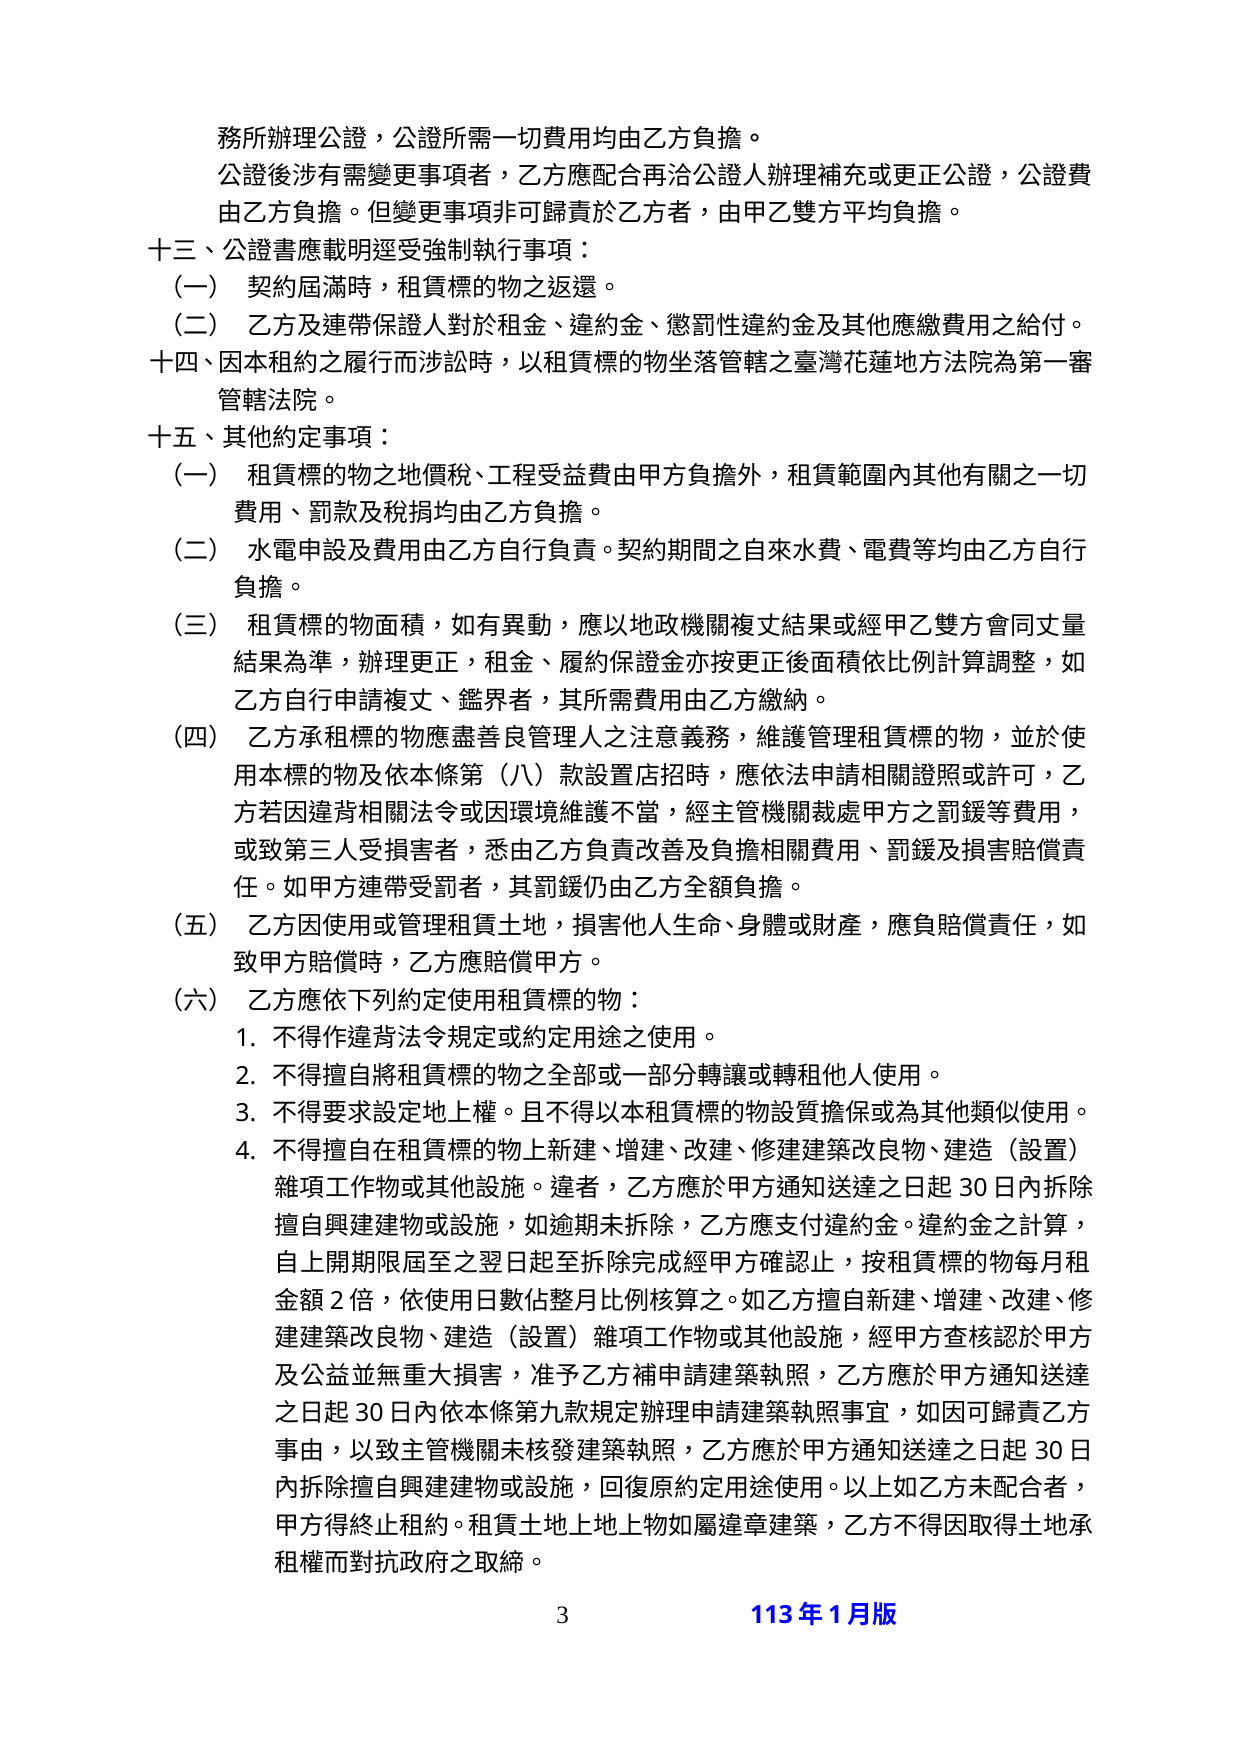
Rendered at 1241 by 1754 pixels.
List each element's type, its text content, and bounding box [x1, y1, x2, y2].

list 乙方應依下列約定使用租賃標的物： [158, 979, 1087, 1017]
text 十三、公證書應載明逕受強制執行事項： [148, 229, 1093, 267]
text 十五、其他約定事項： [148, 417, 1093, 454]
list 乙方因使用或管理租賃土地，損害他人生命、身體或財產，應負賠償責任，如致甲方賠償時，乙方應賠償甲方。 [158, 904, 1087, 979]
list 不得要求設定地上權。且不得以本租賃標的物設質擔保或為其他類似使用。 [235, 1092, 1093, 1129]
text 務所辦理公證，公證所需一切費用均由乙方負擔。 [148, 118, 1093, 154]
list 契約屆滿時，租賃標的物之返還。 [158, 267, 1087, 304]
list 不得作違背法令規定或約定用途之使用。 [235, 1017, 1093, 1054]
list 租賃標的物面積，如有異動，應以地政機關複丈結果或經甲乙雙方會同丈量結果為準，辦理更正，租金、履約保證金亦按更正後面積依比例計算調整，如乙方自行申請複丈、鑑界者，其所需費用由乙方繳納。 [158, 604, 1087, 717]
text 公證後涉有需變更事項者，乙方應配合再洽公證人辦理補充或更正公證，公證費由乙方負擔。但變更事項非可歸責於乙方者，由甲乙雙方平均負擔。 [217, 154, 1093, 229]
list 乙方及連帶保證人對於租金、違約金、懲罰性違約金及其他應繳費用之給付。 [158, 304, 1087, 342]
list 租賃標的物之地價稅、工程受益費由甲方負擔外，租賃範圍內其他有關之一切費用、罰款及稅捐均由乙方負擔。 [158, 454, 1087, 529]
text 十四、因本租約之履行而涉訟時，以租賃標的物坐落管轄之臺灣花蓮地方法院為第一審管轄法院。 [149, 342, 1093, 417]
list 乙方承租標的物應盡善良管理人之注意義務，維護管理租賃標的物，並於使用本標的物及依本條第（八）款設置店招時，應依法申請相關證照或許可，乙方若因違背相關法令或因環境維護不當，經主管機關裁處甲方之罰鍰等費用，或致第三人受損害者，悉由乙方負責改善及負擔相關費用、罰鍰及損害賠償責任。如甲方連帶受罰者，其罰鍰仍由乙方全額負擔。 [158, 717, 1087, 904]
list 水電申設及費用由乙方自行負責。契約期間之自來水費、電費等均由乙方自行負擔。 [158, 529, 1087, 604]
list 不得擅自將租賃標的物之全部或一部分轉讓或轉租他人使用。 [235, 1054, 1093, 1092]
list 不得擅自在租賃標的物上新建、增建、改建、修建建築改良物、建造（設置）雜項工作物或其他設施。違者，乙方應於甲方通知送達之日起30日內拆除擅自興建建物或設施，如逾期未拆除，乙方應支付違約金。違約金之計算，自上開期限屆至之翌日起至拆除完成經甲方確認止，按租賃標的物每月租金額2倍，依使用日數佔整月比例核算之。如乙方擅自新建、增建、改建、修建建築改良物、建造（設置）雜項工作物或其他設施，經甲方查核認於甲方及公益並無重大損害，准予乙方補申請建築執照，乙方應於甲方通知送達之日起30日內依本條第九款規定辦理申請建築執照事宜，如因可歸責乙方事由，以致主管機關未核發建築執照，乙方應於甲方通知送達之日起30日內拆除擅自興建建物或設施，回復原約定用途使用。以上如乙方未配合者，甲方得終止租約。租賃土地上地上物如屬違章建築，乙方不得因取得土地承租權而對抗政府之取締。 [235, 1129, 1093, 1579]
